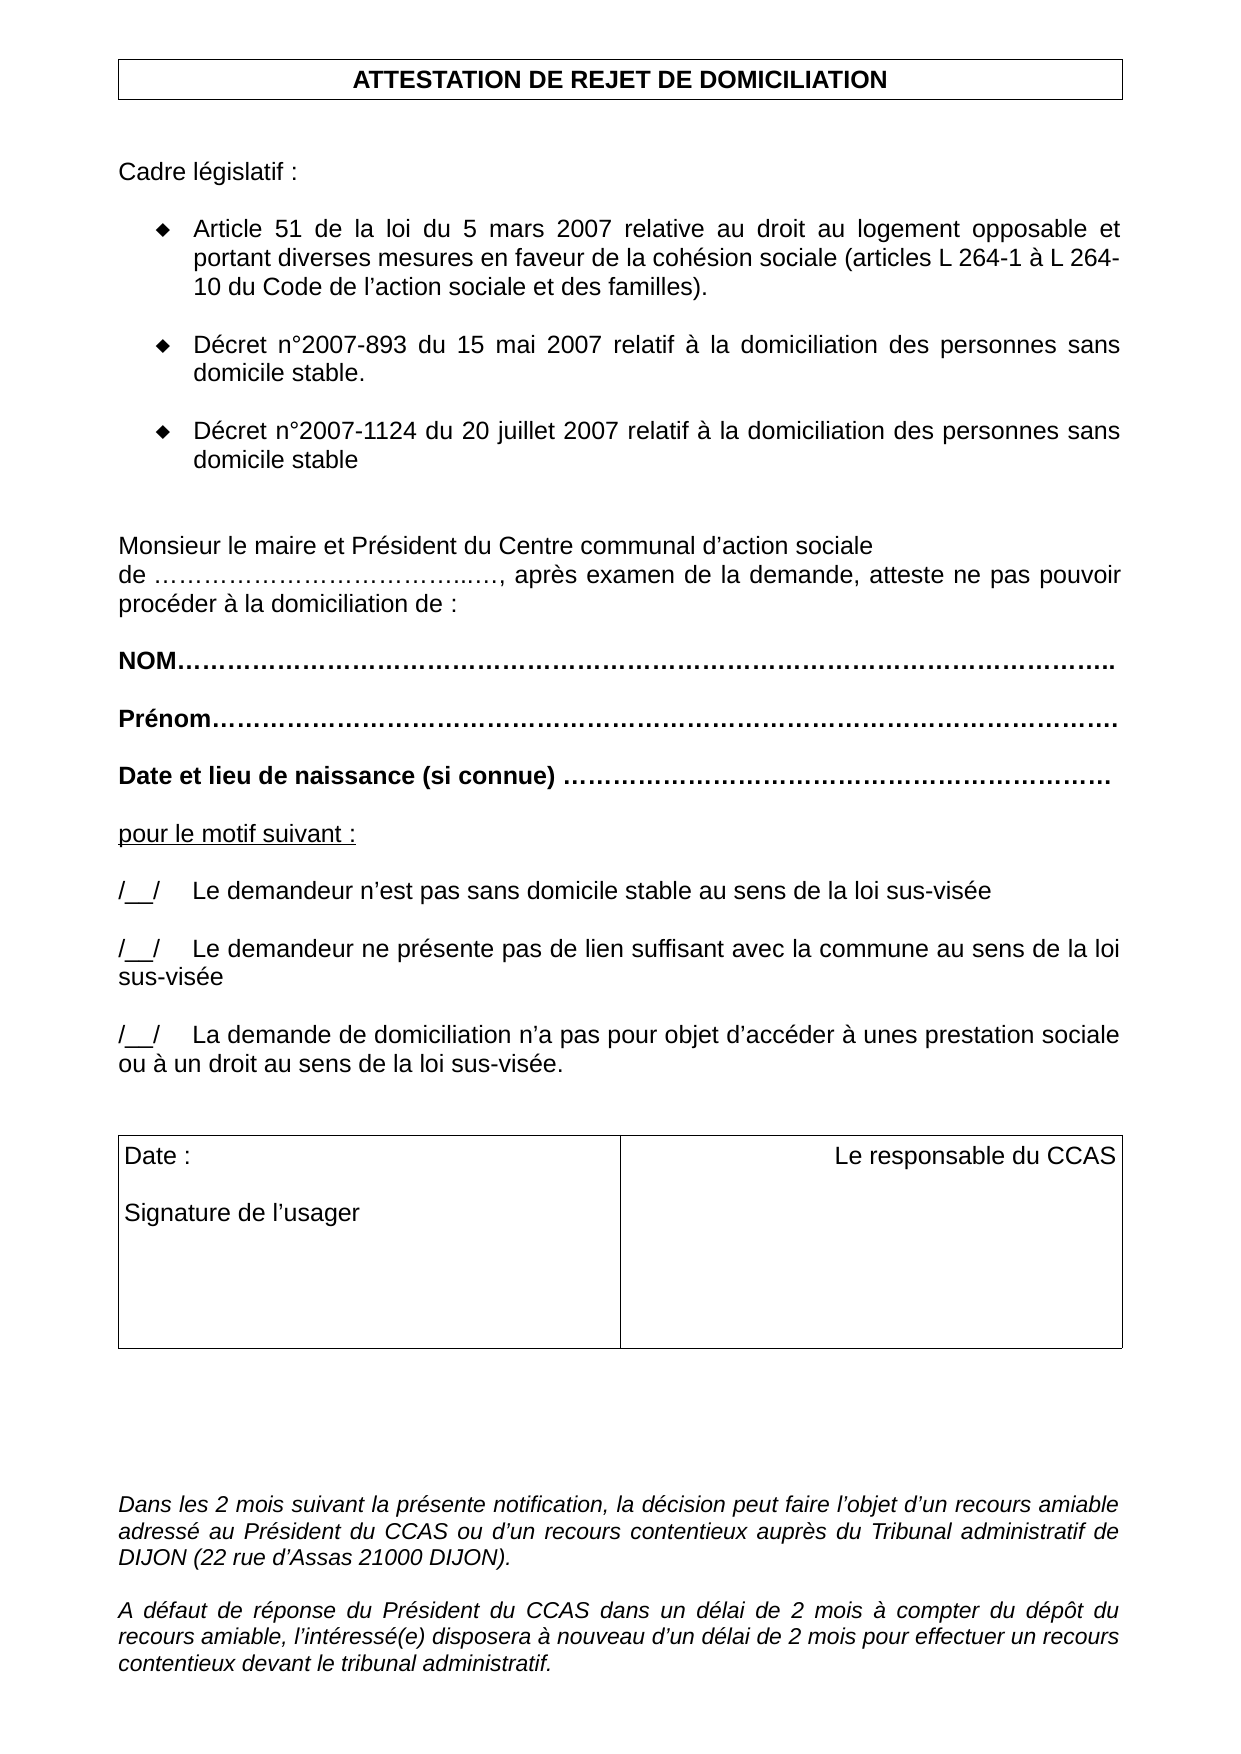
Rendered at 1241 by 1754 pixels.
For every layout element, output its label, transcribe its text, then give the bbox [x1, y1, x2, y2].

text Prénom………………………………………………………………………………………………. [118, 703, 1122, 732]
text pour le motif suivant : [118, 818, 1122, 847]
table_header ATTESTATION DE REJET DE DOMICILIATION [119, 60, 1122, 99]
table_header Date : Signature de l’usager [119, 1136, 620, 1348]
text Dans les 2 mois suivant la présente notification, la décision peut faire l’objet d’un recours amiable adressé au Président du CCAS ou d’un recours contentieux auprès du Tribunal administratif de DIJON (22 rue d’Assas 21000 DIJON). [118, 1491, 1122, 1571]
text Cadre législatif : [118, 157, 1122, 186]
text Monsieur le maire et Président du Centre communal d’action sociale [118, 531, 1122, 560]
text NOM………………………………………………………………………………………………….. [118, 646, 1122, 675]
table_header Le responsable du CCAS [621, 1136, 1122, 1348]
text Date et lieu de naissance (si connue) ………………………………………………………… [118, 761, 1122, 790]
text /__/ La demande de domiciliation n’a pas pour objet d’accéder à unes prestation sociale ou à un droit au sens de la loi sus-visée. [118, 1020, 1122, 1077]
list Décret n°2007-1124 du 20 juillet 2007 relatif à la domiciliation des personnes sans domicile stable [156, 416, 1122, 473]
text /__/ Le demandeur ne présente pas de lien suffisant avec la commune au sens de la loi sus-visée [118, 933, 1122, 991]
list Article 51 de la loi du 5 mars 2007 relative au droit au logement opposable et portant diverses mesures en faveur de la cohésion sociale (articles L 264-1 à L 264-10 du Code de l’action sociale et des familles). [156, 214, 1122, 301]
text /__/ Le demandeur n’est pas sans domicile stable au sens de la loi sus-visée [118, 876, 1122, 905]
list Décret n°2007-893 du 15 mai 2007 relatif à la domiciliation des personnes sans domicile stable. [156, 329, 1122, 387]
text A défaut de réponse du Président du CCAS dans un délai de 2 mois à compter du dépôt du recours amiable, l’intéressé(e) disposera à nouveau d’un délai de 2 mois pour effectuer un recours contentieux devant le tribunal administratif. [118, 1597, 1122, 1676]
text de ………………………………...…, après examen de la demande, atteste ne pas pouvoir procéder à la domiciliation de : [118, 560, 1122, 617]
